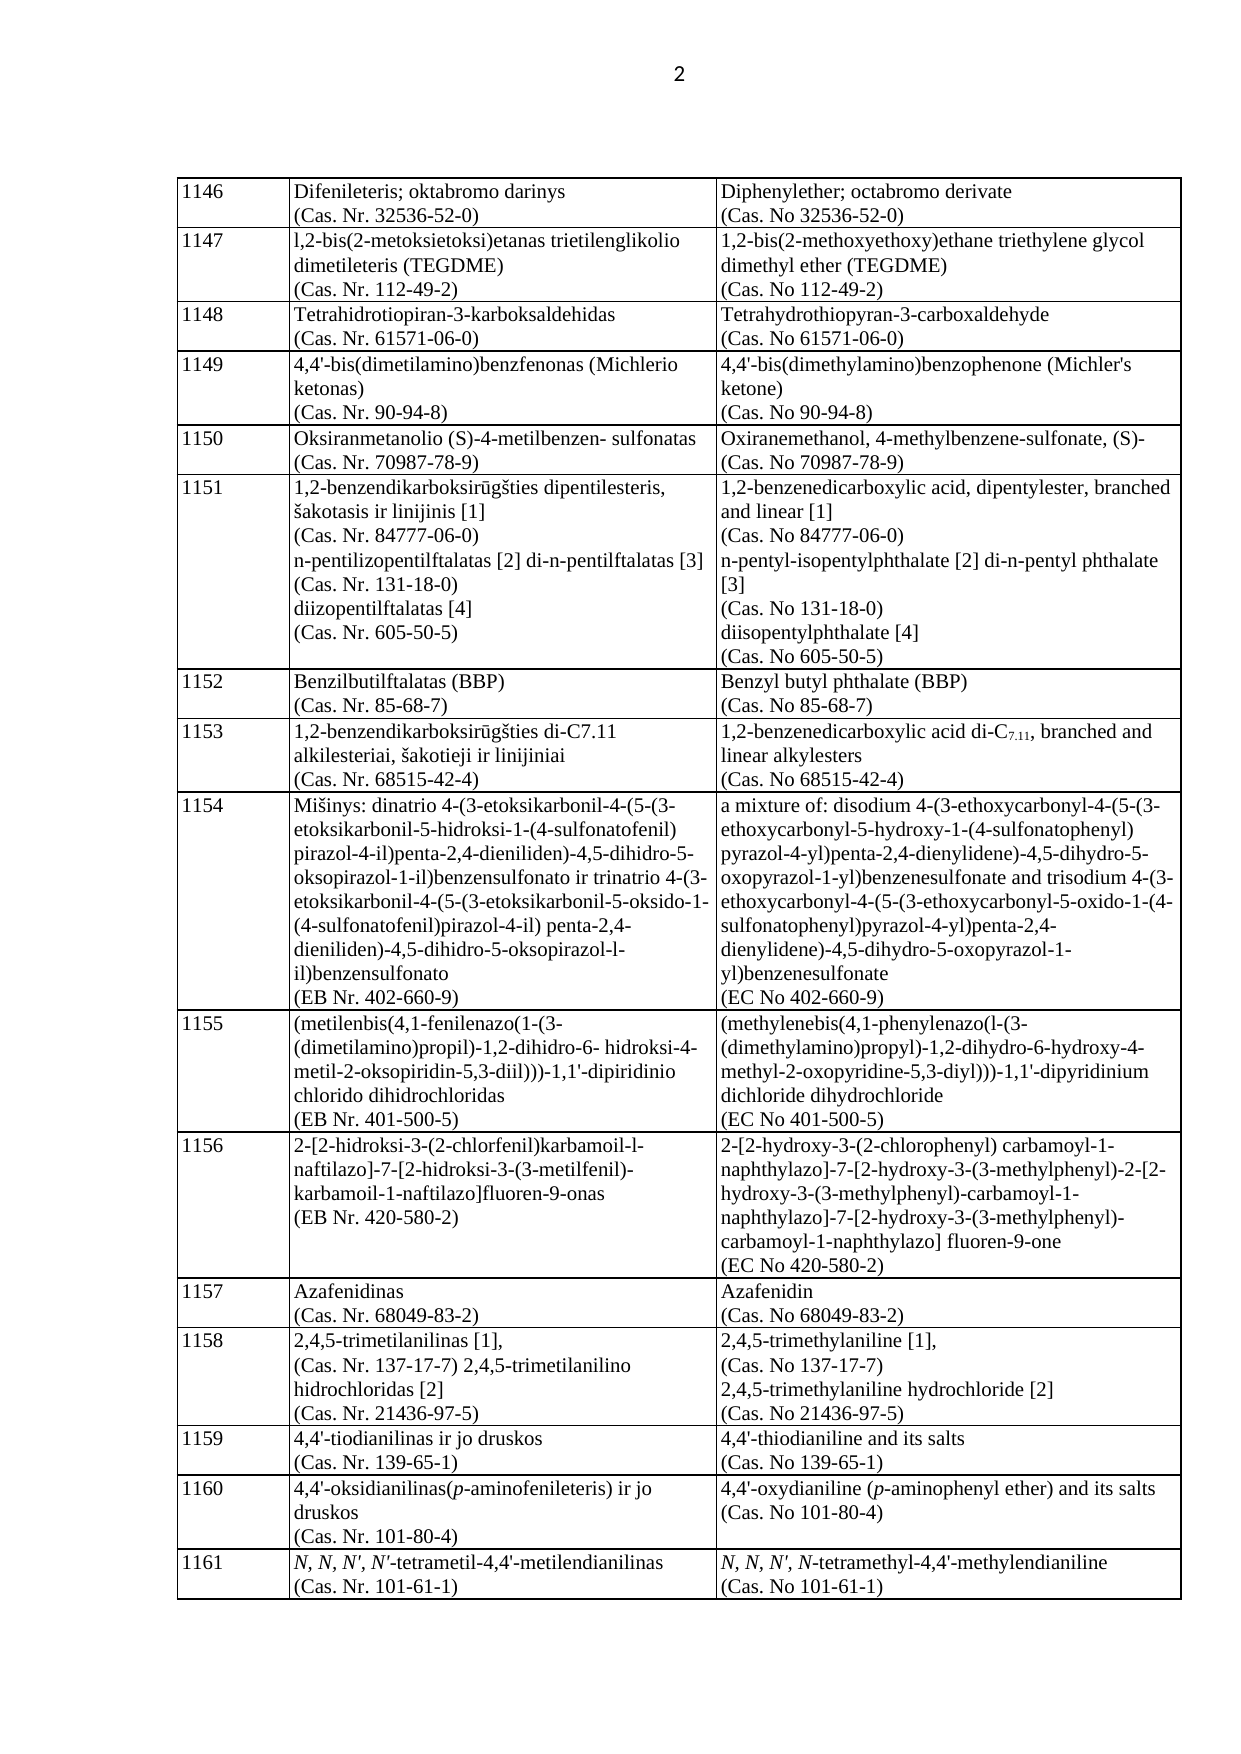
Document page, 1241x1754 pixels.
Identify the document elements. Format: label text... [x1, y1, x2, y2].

table_cell 1161 [178, 1550, 289, 1598]
table_cell 1147 [178, 228, 289, 301]
table_cell 1160 [178, 1476, 289, 1548]
table_cell 1148 [178, 302, 289, 350]
table_cell 1152 [178, 670, 289, 717]
table_cell 1149 [178, 352, 289, 424]
table_cell 1154 [178, 793, 289, 1009]
table_cell 1153 [178, 719, 289, 791]
table_cell 4,4'-oxydianiline (p-aminophenyl ether) and its salts (Cas. No 101-80-4) [717, 1476, 1180, 1548]
table_cell 1158 [178, 1328, 289, 1425]
table_cell 1157 [178, 1279, 289, 1327]
table_cell 2-[2-hidroksi-3-(2-chlorfenil)karbamoil-l-naftilazo]-7-[2-hidroksi-3-(3-metilfenil)-karbamoil-1-naftilazo]fluoren-9-onas (EB Nr. 420-580-2) [290, 1133, 716, 1277]
table_cell 1150 [178, 426, 289, 474]
table_cell 1151 [178, 475, 289, 668]
table_cell 1159 [178, 1426, 289, 1474]
table_cell 1146 [178, 179, 289, 227]
table_cell 1,2-benzendikarboksirūgšties dipentilesteris, šakotasis ir linijinis [1] (Cas. Nr. 84777-06-0) n-pentilizopentilftalatas [2] di-n-pentilftalatas [3] (Cas. Nr. 131-18-0) diizopentilftalatas [4] (Cas. Nr. 605-50-5) [290, 475, 716, 668]
table_cell 1156 [178, 1133, 289, 1277]
table_cell 1155 [178, 1011, 289, 1131]
